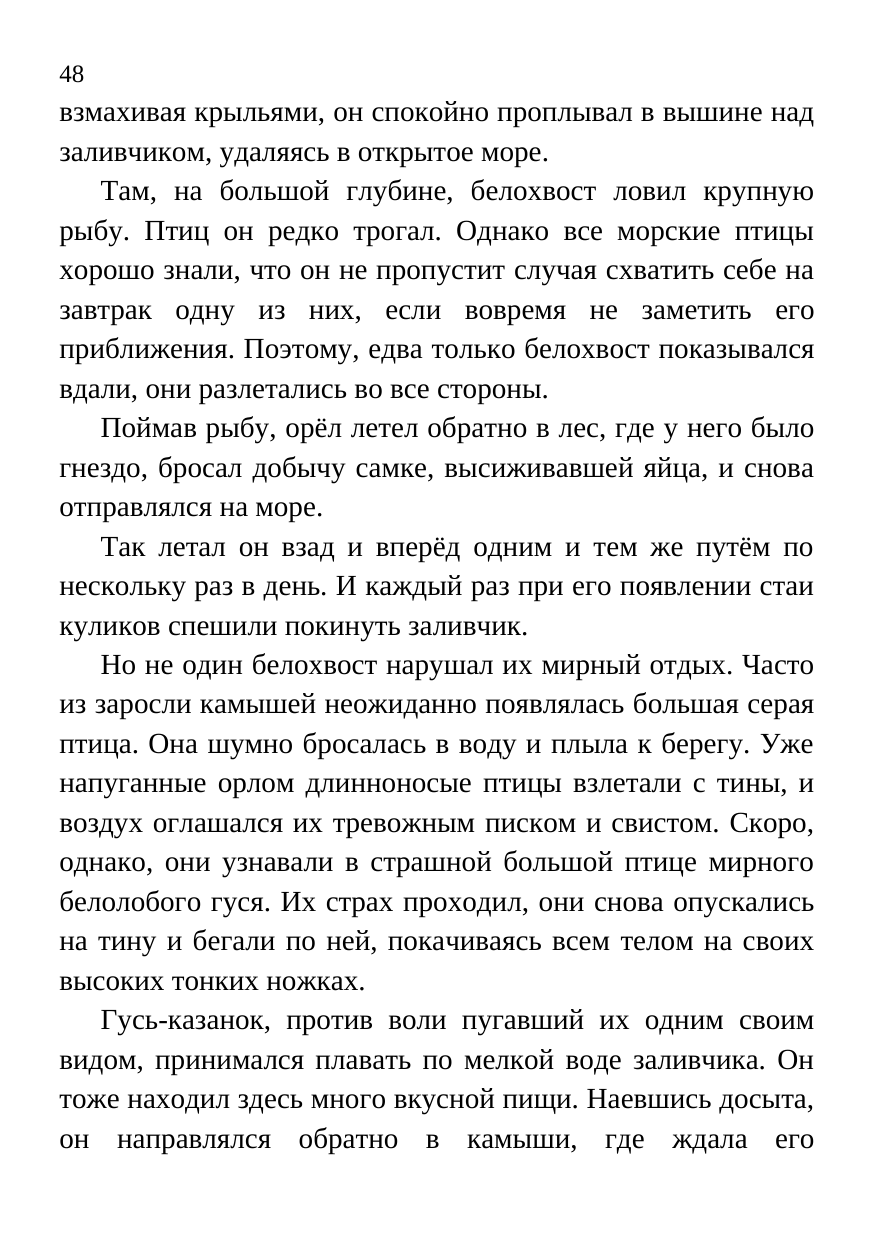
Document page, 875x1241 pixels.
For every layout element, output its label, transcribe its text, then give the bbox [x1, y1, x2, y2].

text взмахивая крыльями, он спокойно проплывал в вышине над заливчиком, удаляясь в открытое море. [59, 94, 815, 167]
text Гусь-казанок, против воли пугавший их одним своим видом, принимался плавать по мелкой воде заливчика. Он тоже находил здесь много вкусной пищи. Наевшись досыта, он направлялся обратно в камыши, где ждала его [59, 1002, 815, 1154]
text Там, на большой глубине, белохвост ловил крупную рыбу. Птиц он редко трогал. Однако все морские птицы хорошо знали, что он не пропустит случая схватить себе на завтрак одну из них, если вовремя не заметить его приближения. Поэтому, едва только белохвост показывался вдали, они разлетались во все стороны. [59, 173, 815, 404]
text Но не один белохвост нарушал их мирный отдых. Часто из заросли камышей неожиданно появлялась большая серая птица. Она шумно бросалась в воду и плыла к берегу. Уже напуганные орлом длинноносые птицы взлетали с тины, и воздух оглашался их тревожным писком и свистом. Скоро, однако, они узнавали в страшной большой птице мирного белолобого гуся. Их страх проходил, они снова опускались на тину и бегали по ней, покачиваясь всем телом на своих высоких тонких ножках. [59, 647, 815, 997]
text Так летал он взад и вперёд одним и тем же путём по нескольку раз в день. И каждый раз при его появлении стаи куликов спешили покинуть заливчик. [59, 529, 815, 641]
text Поймав рыбу, орёл летел обратно в лес, где у него было гнездо, бросал добычу самке, высиживавшей яйца, и снова отправлялся на море. [59, 410, 815, 523]
